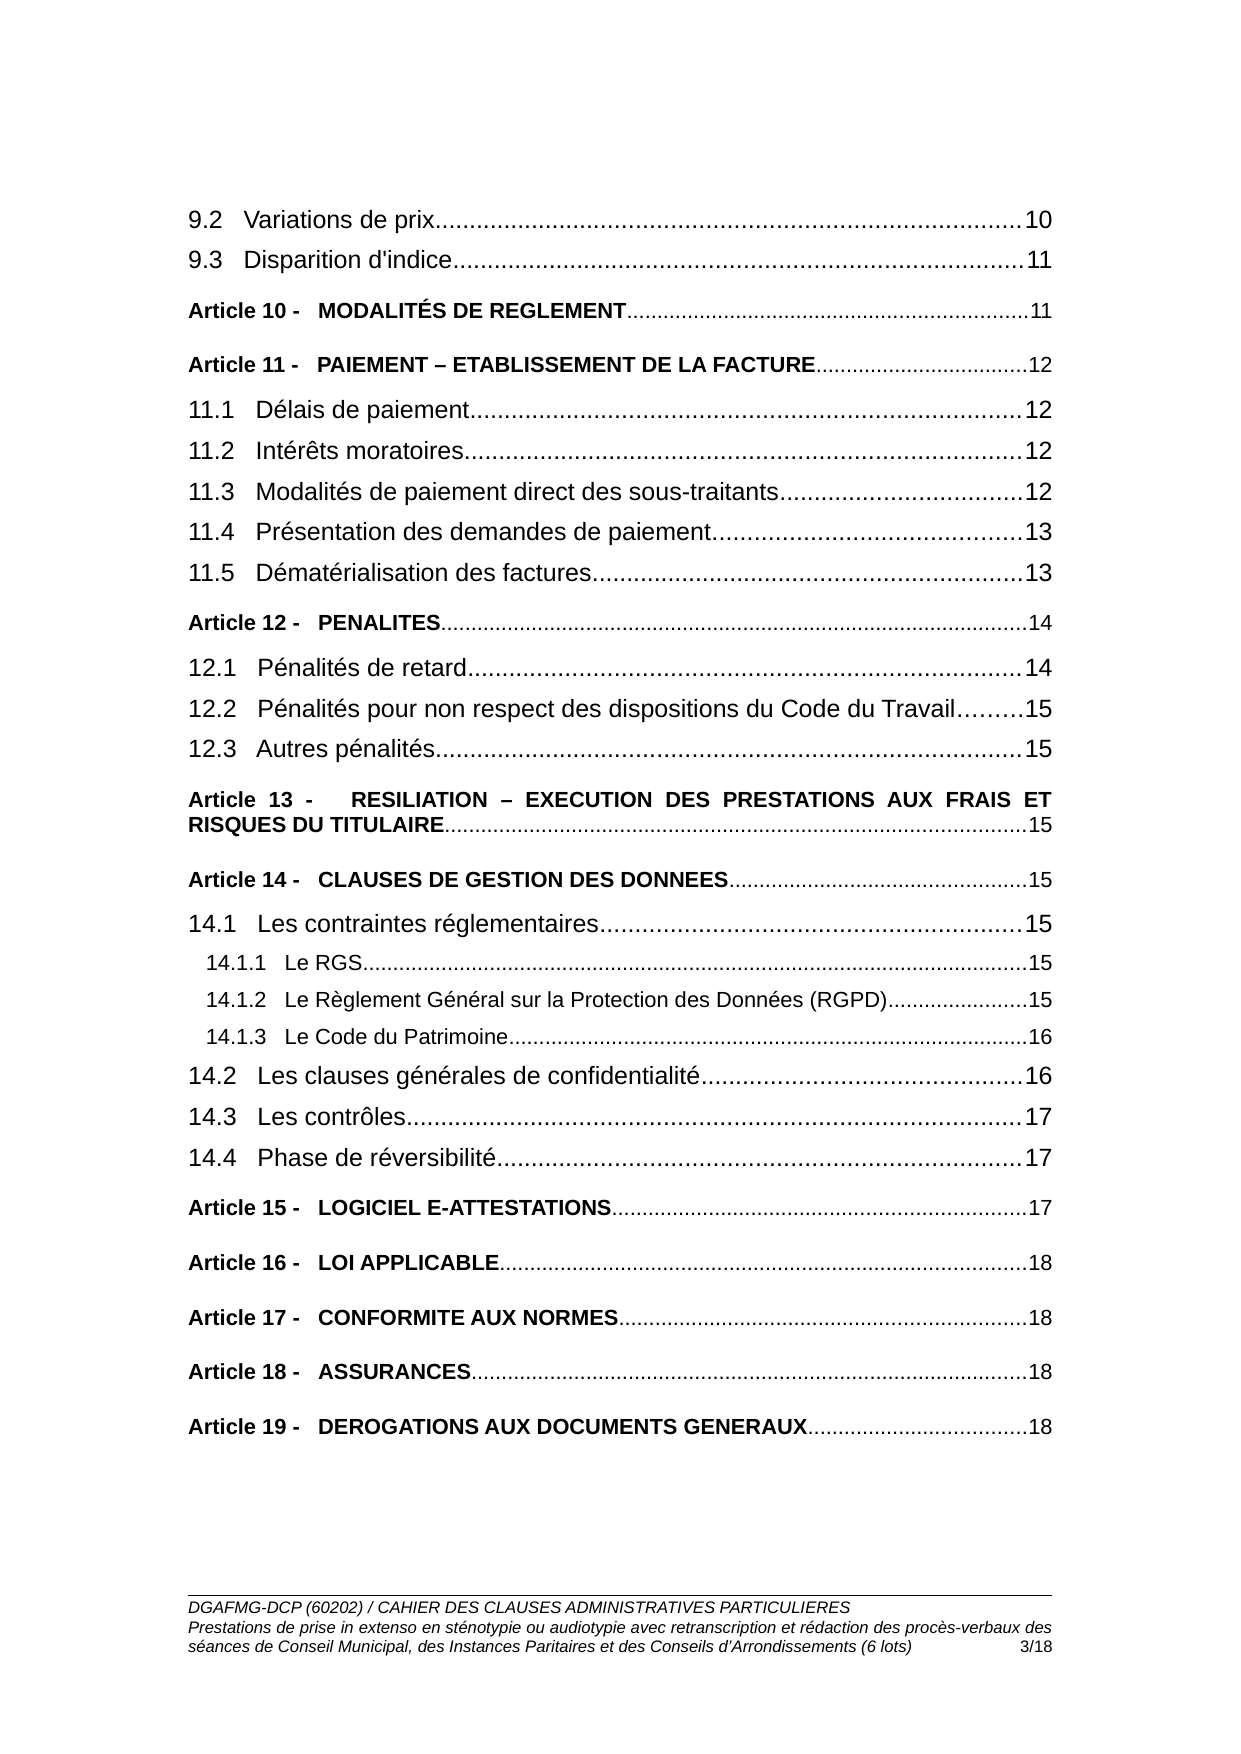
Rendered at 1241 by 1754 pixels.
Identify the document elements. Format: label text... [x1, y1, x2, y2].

text 9.2 Variations de prix 10 [188, 204, 1052, 233]
text Article 12 - PENALITES 14 [188, 610, 1052, 635]
text 9.3 Disparition d'indice 11 [188, 245, 1052, 274]
text 11.4 Présentation des demandes de paiement 13 [188, 517, 1052, 546]
text 14.1 Les contraintes réglementaires 15 [188, 909, 1052, 938]
text 11.3 Modalités de paiement direct des sous-traitants 12 [188, 476, 1052, 505]
text 12.3 Autres pénalités 15 [188, 734, 1052, 763]
text 14.3 Les contrôles 17 [188, 1102, 1052, 1131]
text Article 10 - MODALITÉS DE REGLEMENT 11 [188, 298, 1052, 323]
text Article 13 - RESILIATION – EXECUTION DES PRESTATIONS AUX FRAIS ET RISQUES DU TITULAIRE 15 [188, 787, 1052, 837]
text Article 11 - PAIEMENT – ETABLISSEMENT DE LA FACTURE 12 [188, 352, 1052, 377]
text Article 18 - ASSURANCES 18 [188, 1359, 1052, 1384]
text Article 14 - CLAUSES DE GESTION DES DONNEES 15 [188, 867, 1052, 892]
text 11.5 Dématérialisation des factures 13 [188, 558, 1052, 586]
text 12.1 Pénalités de retard 14 [188, 653, 1052, 682]
text 14.1.3 Le Code du Patrimoine 16 [206, 1024, 1052, 1049]
text Article 15 - LOGICIEL E-ATTESTATIONS 17 [188, 1195, 1052, 1220]
text 14.1.2 Le Règlement Général sur la Protection des Données (RGPD) 15 [206, 987, 1052, 1012]
text 12.2 Pénalités pour non respect des dispositions du Code du Travail 15 [188, 694, 1052, 722]
text 11.2 Intérêts moratoires 12 [188, 436, 1052, 464]
text 14.1.1 Le RGS 15 [206, 950, 1052, 975]
text 14.4 Phase de réversibilité 17 [188, 1143, 1052, 1171]
text Article 16 - LOI APPLICABLE 18 [188, 1250, 1052, 1275]
text 14.2 Les clauses générales de confidentialité 16 [188, 1061, 1052, 1090]
text 11.1 Délais de paiement 12 [188, 395, 1052, 424]
text Article 19 - DEROGATIONS AUX DOCUMENTS GENERAUX 18 [188, 1414, 1052, 1439]
text Article 17 - CONFORMITE AUX NORMES 18 [188, 1304, 1052, 1329]
